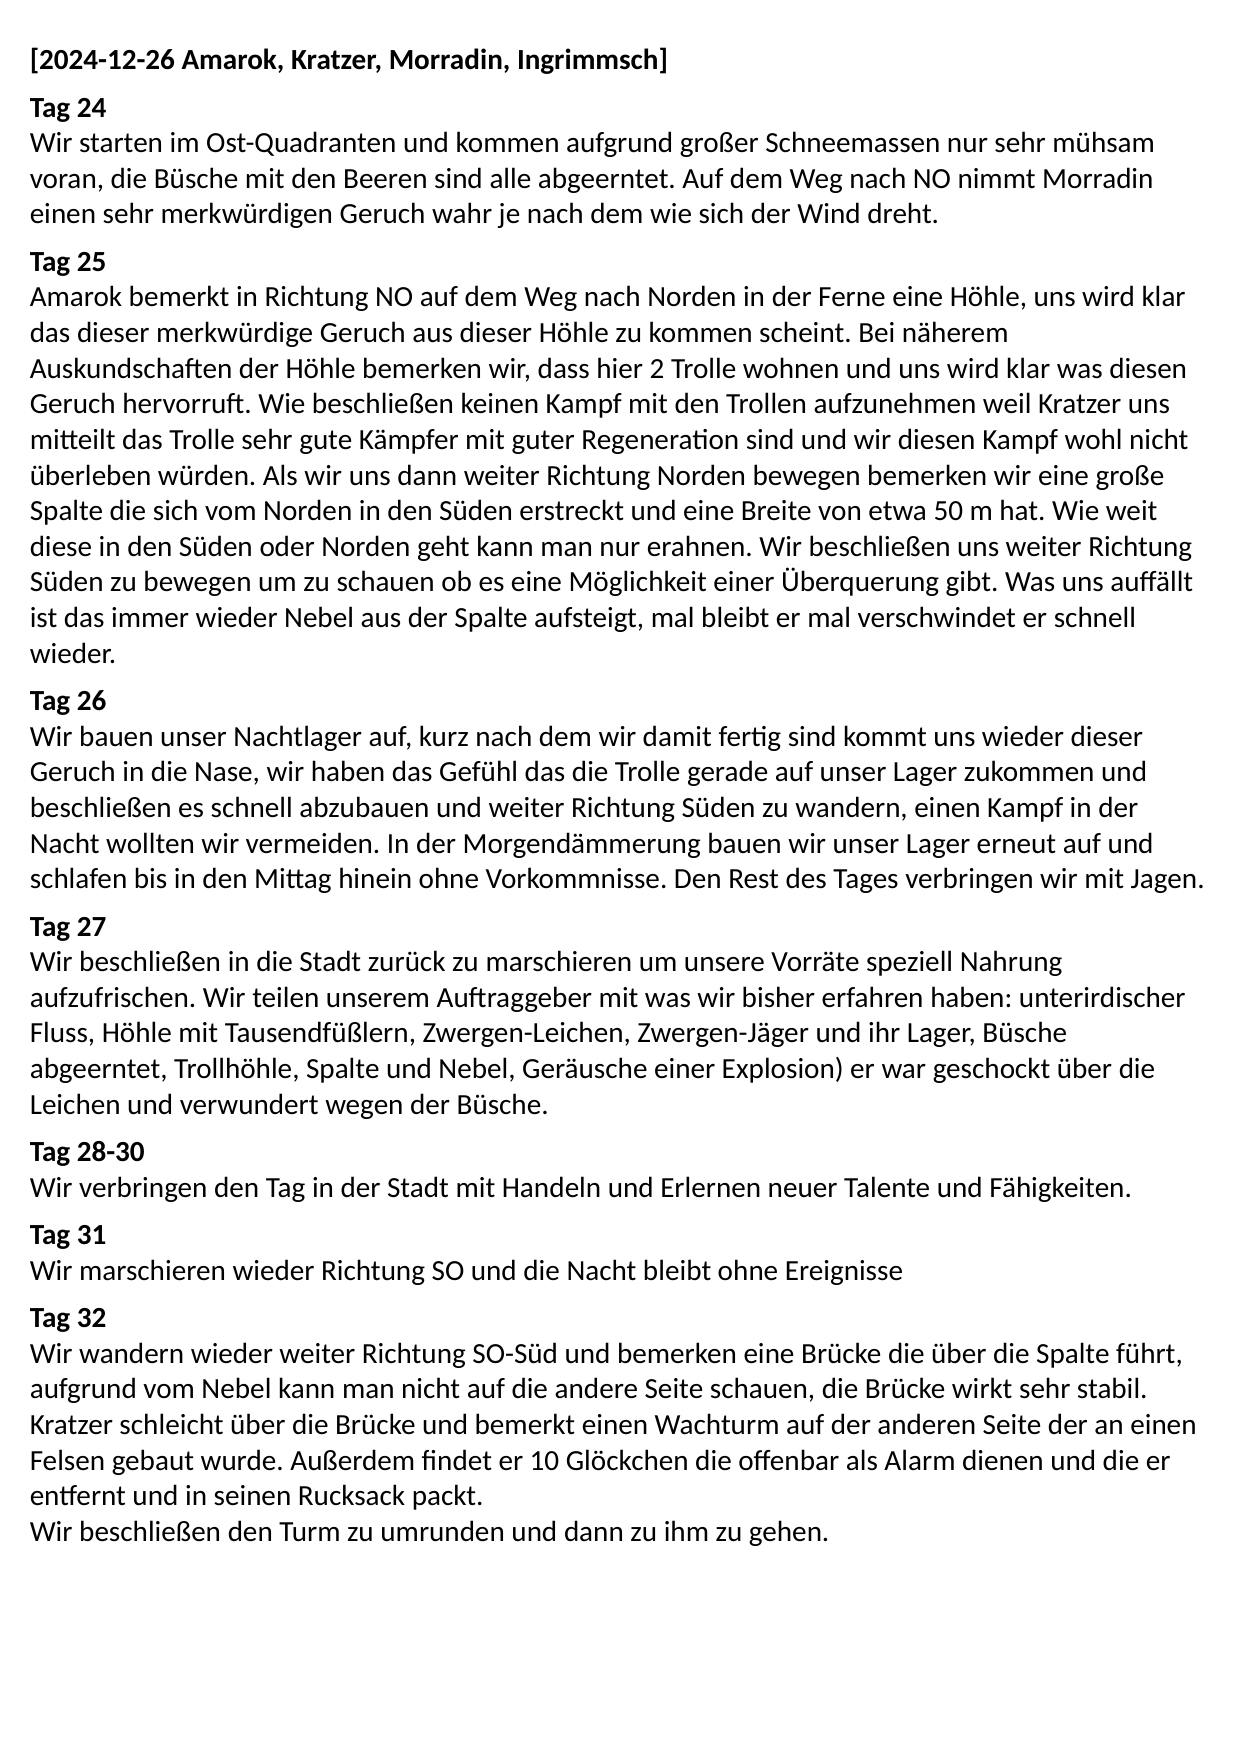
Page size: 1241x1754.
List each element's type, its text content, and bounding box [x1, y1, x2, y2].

text Tag 26 Wir bauen unser Nachtlager auf, kurz nach dem wir damit fertig sind kommt uns wieder dieser Geruch in die Nase, wir haben das Gefühl das die Trolle gerade auf unser Lager zukommen und beschließen es schnell abzubauen und weiter Richtung Süden zu wandern, einen Kampf in der Nacht wollten wir vermeiden. In der Morgendämmerung bauen wir unser Lager erneut auf und schlafen bis in den Mittag hinein ohne Vorkommnisse. Den Rest des Tages verbringen wir mit Jagen. [29, 682, 1211, 896]
text [2024-12-26 Amarok, Kratzer, Morradin, Ingrimmsch] [29, 41, 1211, 77]
text Tag 25 Amarok bemerkt in Richtung NO auf dem Weg nach Norden in der Ferne eine Höhle, uns wird klar das dieser merkwürdige Geruch aus dieser Höhle zu kommen scheint. Bei näherem Auskundschaften der Höhle bemerken wir, dass hier 2 Trolle wohnen und uns wird klar was diesen Geruch hervorruft. Wie beschließen keinen Kampf mit den Trollen aufzunehmen weil Kratzer uns mitteilt das Trolle sehr gute Kämpfer mit guter Regeneration sind und wir diesen Kampf wohl nicht überleben würden. Als wir uns dann weiter Richtung Norden bewegen bemerken wir eine große Spalte die sich vom Norden in den Süden erstreckt und eine Breite von etwa 50 m hat. Wie weit diese in den Süden oder Norden geht kann man nur erahnen. Wir beschließen uns weiter Richtung Süden zu bewegen um zu schauen ob es eine Möglichkeit einer Überquerung gibt. Was uns auffällt ist das immer wieder Nebel aus der Spalte aufsteigt, mal bleibt er mal verschwindet er schnell wieder. [29, 243, 1211, 670]
text Tag 32 Wir wandern wieder weiter Richtung SO-Süd und bemerken eine Brücke die über die Spalte führt, aufgrund vom Nebel kann man nicht auf die andere Seite schauen, die Brücke wirkt sehr stabil. Kratzer schleicht über die Brücke und bemerkt einen Wachturm auf der anderen Seite der an einen Felsen gebaut wurde. Außerdem findet er 10 Glöckchen die offenbar als Alarm dienen und die er entfernt und in seinen Rucksack packt. Wir beschließen den Turm zu umrunden und dann zu ihm zu gehen. [29, 1299, 1211, 1549]
text Tag 31 Wir marschieren wieder Richtung SO und die Nacht bleibt ohne Ereignisse [29, 1216, 1211, 1287]
text Tag 24 Wir starten im Ost-Quadranten und kommen aufgrund großer Schneemassen nur sehr mühsam voran, die Büsche mit den Beeren sind alle abgeerntet. Auf dem Weg nach NO nimmt Morradin einen sehr merkwürdigen Geruch wahr je nach dem wie sich der Wind dreht. [29, 89, 1211, 231]
text Tag 27 Wir beschließen in die Stadt zurück zu marschieren um unsere Vorräte speziell Nahrung aufzufrischen. Wir teilen unserem Auftraggeber mit was wir bisher erfahren haben: unterirdischer Fluss, Höhle mit Tausendfüßlern, Zwergen-Leichen, Zwergen-Jäger und ihr Lager, Büsche abgeerntet, Trollhöhle, Spalte und Nebel, Geräusche einer Explosion) er war geschockt über die Leichen und verwundert wegen der Büsche. [29, 908, 1211, 1121]
text Tag 28-30 Wir verbringen den Tag in der Stadt mit Handeln und Erlernen neuer Talente und Fähigkeiten. [29, 1133, 1211, 1204]
